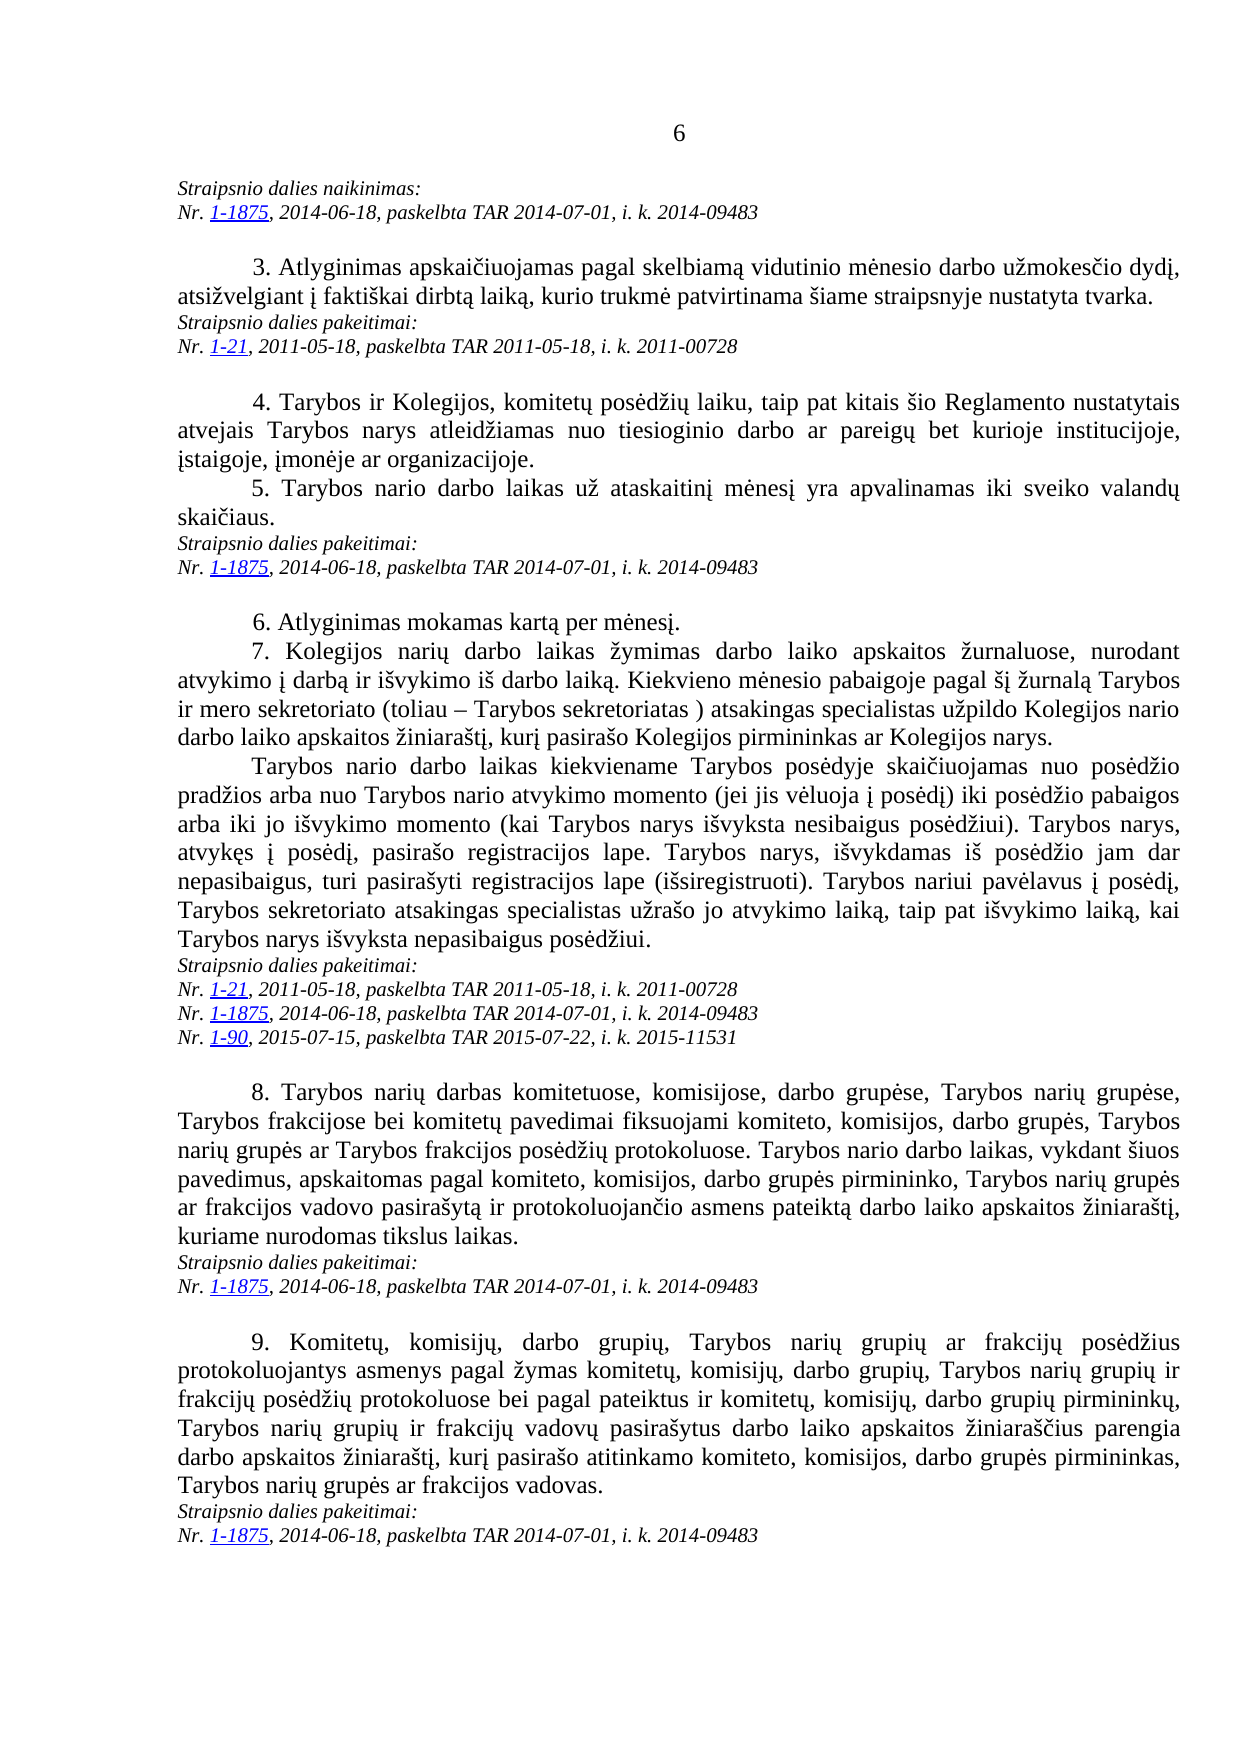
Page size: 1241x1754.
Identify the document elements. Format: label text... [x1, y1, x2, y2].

text Tarybos nario darbo laikas kiekviename Tarybos posėdyje skaičiuojamas nuo posėdžio pradžios arba nuo Tarybos nario atvykimo momento (jei jis vėluoja į posėdį) iki posėdžio pabaigos arba iki jo išvykimo momento (kai Tarybos narys išvyksta nesibaigus posėdžiui). Tarybos narys, atvykęs į posėdį, pasirašo registracijos lape. Tarybos narys, išvykdamas iš posėdžio jam dar nepasibaigus, turi pasirašyti registracijos lape (išsiregistruoti). Tarybos nariui pavėlavus į posėdį, Tarybos sekretoriato atsakingas specialistas užrašo jo atvykimo laiką, taip pat išvykimo laiką, kai Tarybos narys išvyksta nepasibaigus posėdžiui. [177, 751, 1181, 952]
text 3. Atlyginimas apskaičiuojamas pagal skelbiamą vidutinio mėnesio darbo užmokesčio dydį, atsižvelgiant į faktiškai dirbtą laiką, kurio trukmė patvirtinama šiame straipsnyje nustatyta tvarka. [177, 252, 1181, 310]
text Nr. 1-1875, 2014-06-18, paskelbta TAR 2014-07-01, i. k. 2014-09483 [177, 555, 1181, 579]
text Straipsnio dalies pakeitimai: [177, 310, 1181, 334]
text Straipsnio dalies pakeitimai: [177, 1250, 1181, 1274]
text Nr. 1-90, 2015-07-15, paskelbta TAR 2015-07-22, i. k. 2015-11531 [177, 1025, 1181, 1049]
text 9. Komitetų, komisijų, darbo grupių, Tarybos narių grupių ar frakcijų posėdžius protokoluojantys asmenys pagal žymas komitetų, komisijų, darbo grupių, Tarybos narių grupių ir frakcijų posėdžių protokoluose bei pagal pateiktus ir komitetų, komisijų, darbo grupių pirmininkų, Tarybos narių grupių ir frakcijų vadovų pasirašytus darbo laiko apskaitos žiniaraščius parengia darbo apskaitos žiniaraštį, kurį pasirašo atitinkamo komiteto, komisijos, darbo grupės pirmininkas, Tarybos narių grupės ar frakcijos vadovas. [177, 1327, 1181, 1499]
text Nr. 1-1875, 2014-06-18, paskelbta TAR 2014-07-01, i. k. 2014-09483 [177, 1001, 1181, 1025]
text 5. Tarybos nario darbo laikas už ataskaitinį mėnesį yra apvalinamas iki sveiko valandų skaičiaus. [177, 473, 1181, 531]
text Straipsnio dalies naikinimas: [177, 176, 1181, 200]
text Straipsnio dalies pakeitimai: [177, 531, 1181, 555]
text Nr. 1-1875, 2014-06-18, paskelbta TAR 2014-07-01, i. k. 2014-09483 [177, 200, 1181, 224]
text Nr. 1-1875, 2014-06-18, paskelbta TAR 2014-07-01, i. k. 2014-09483 [177, 1274, 1181, 1298]
text Straipsnio dalies pakeitimai: [177, 1499, 1181, 1523]
text Nr. 1-21, 2011-05-18, paskelbta TAR 2011-05-18, i. k. 2011-00728 [177, 334, 1181, 358]
text 4. Tarybos ir Kolegijos, komitetų posėdžių laiku, taip pat kitais šio Reglamento nustatytais atvejais Tarybos narys atleidžiamas nuo tiesioginio darbo ar pareigų bet kurioje institucijoje, įstaigoje, įmonėje ar organizacijoje. [177, 387, 1181, 473]
text Straipsnio dalies pakeitimai: [177, 952, 1181, 977]
text 7. Kolegijos narių darbo laikas žymimas darbo laiko apskaitos žurnaluose, nurodant atvykimo į darbą ir išvykimo iš darbo laiką. Kiekvieno mėnesio pabaigoje pagal šį žurnalą Tarybos ir mero sekretoriato (toliau – Tarybos sekretoriatas ) atsakingas specialistas užpildo Kolegijos nario darbo laiko apskaitos žiniaraštį, kurį pasirašo Kolegijos pirmininkas ar Kolegijos narys. [177, 636, 1181, 751]
text 8. Tarybos narių darbas komitetuose, komisijose, darbo grupėse, Tarybos narių grupėse, Tarybos frakcijose bei komitetų pavedimai fiksuojami komiteto, komisijos, darbo grupės, Tarybos narių grupės ar Tarybos frakcijos posėdžių protokoluose. Tarybos nario darbo laikas, vykdant šiuos pavedimus, apskaitomas pagal komiteto, komisijos, darbo grupės pirmininko, Tarybos narių grupės ar frakcijos vadovo pasirašytą ir protokoluojančio asmens pateiktą darbo laiko apskaitos žiniaraštį, kuriame nurodomas tikslus laikas. [177, 1077, 1181, 1250]
text Nr. 1-1875, 2014-06-18, paskelbta TAR 2014-07-01, i. k. 2014-09483 [177, 1523, 1181, 1547]
text 6. Atlyginimas mokamas kartą per mėnesį. [177, 607, 1181, 636]
text Nr. 1-21, 2011-05-18, paskelbta TAR 2011-05-18, i. k. 2011-00728 [177, 977, 1181, 1001]
